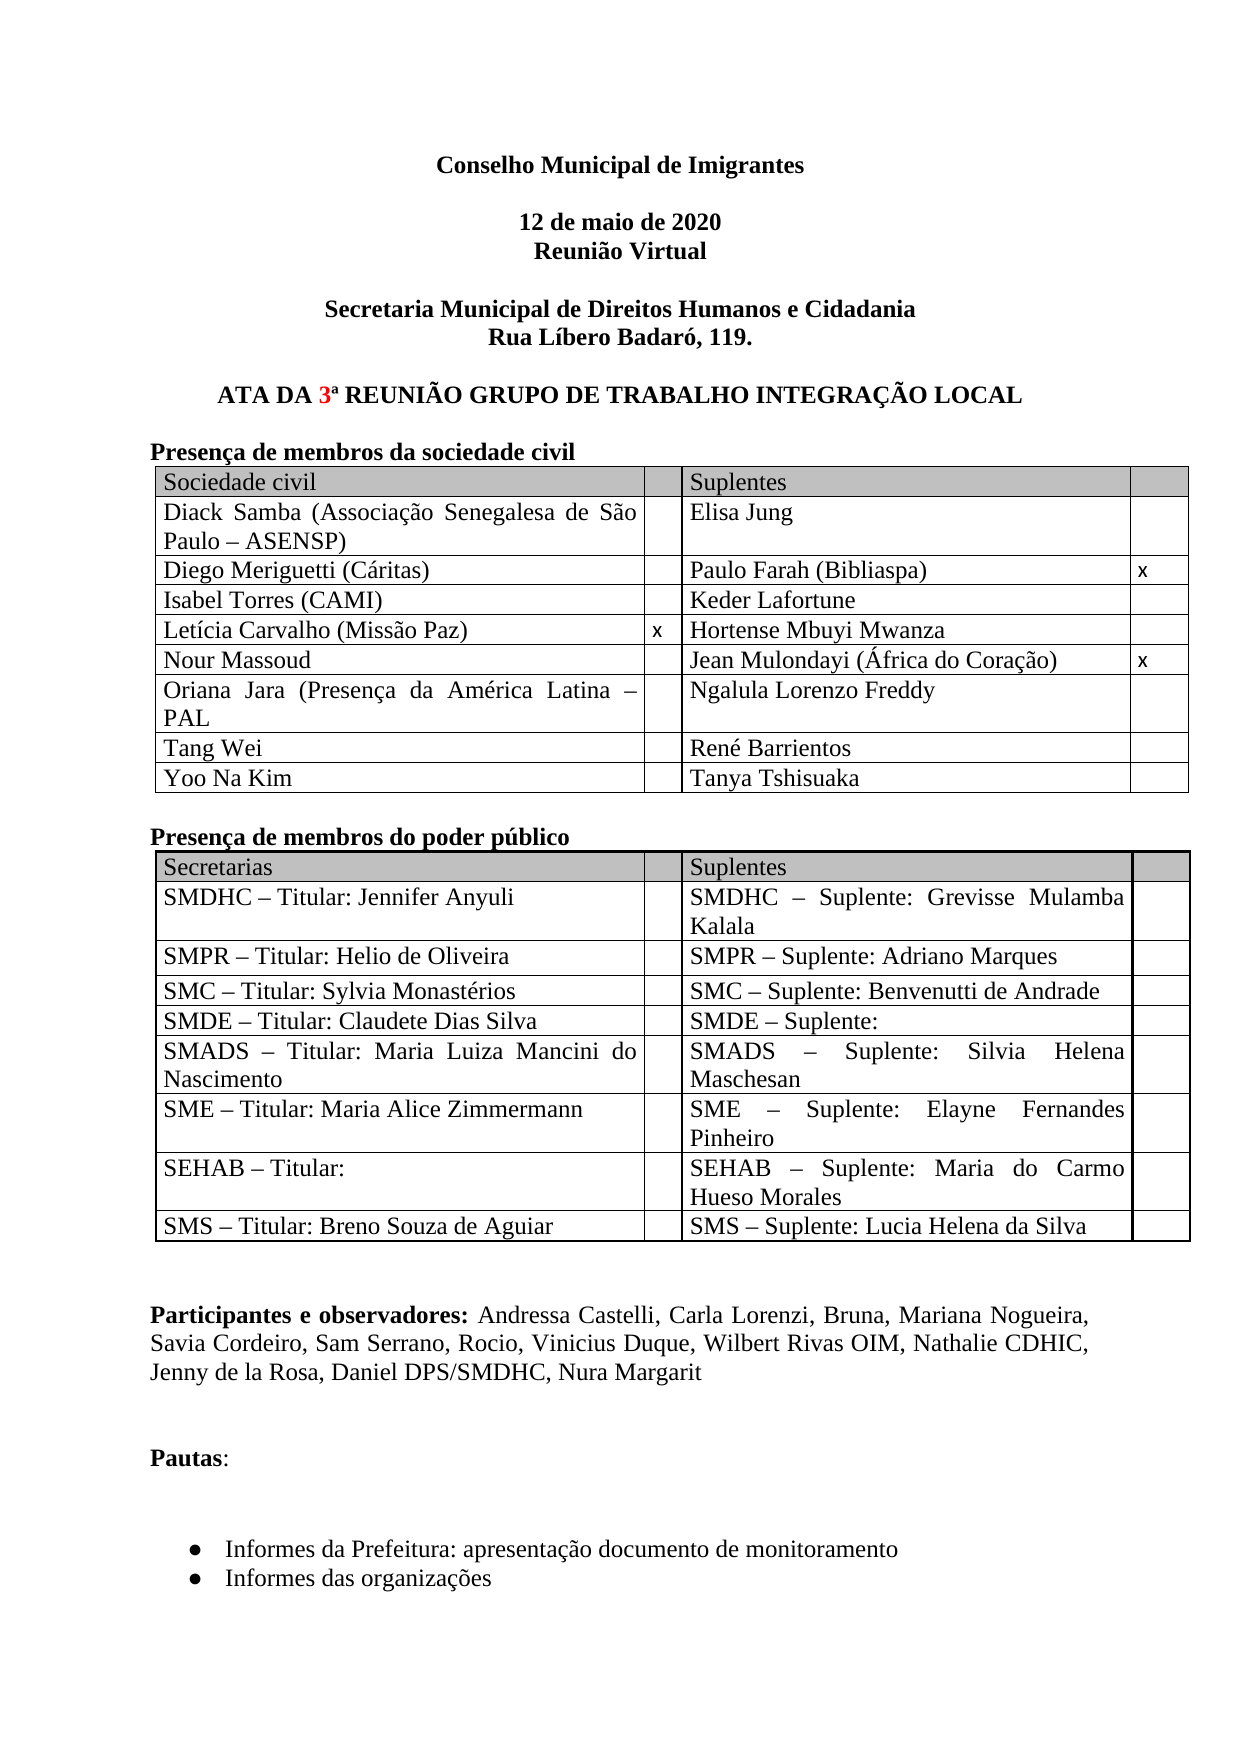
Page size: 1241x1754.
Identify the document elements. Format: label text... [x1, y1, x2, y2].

table_cell SMDHC – Titular: Jennifer Anyuli [157, 882, 644, 940]
table_cell [645, 645, 681, 674]
table_cell [1134, 882, 1189, 940]
table_cell SME – Titular: Maria Alice Zimmermann [157, 1094, 644, 1152]
table_header [645, 467, 681, 496]
table_header [1134, 853, 1189, 881]
table_header Sociedade civil [156, 467, 644, 496]
table_cell [645, 675, 681, 732]
table_cell x [1131, 556, 1188, 584]
table_cell Diack Samba (Associação Senegalesa de São Paulo – ASENSP) [156, 497, 644, 554]
table_cell x [1131, 645, 1188, 674]
table_cell [1134, 1094, 1189, 1152]
table_cell SMS – Titular: Breno Souza de Aguiar [157, 1211, 644, 1240]
table_cell SMDE – Suplente: [683, 1006, 1131, 1035]
table_cell [645, 733, 681, 762]
table_cell Hortense Mbuyi Mwanza [683, 615, 1130, 644]
table_cell Letícia Carvalho (Missão Paz) [156, 615, 644, 644]
table_cell [1134, 1211, 1189, 1240]
table_cell [1131, 763, 1188, 792]
table_cell [1134, 1036, 1189, 1093]
table_cell Keder Lafortune [683, 585, 1130, 614]
table_cell SMDE – Titular: Claudete Dias Silva [157, 1006, 644, 1035]
table_cell SMDHC – Suplente: Grevisse Mulamba Kalala [683, 882, 1131, 940]
text Secretaria Municipal de Direitos Humanos e Cidadania [150, 294, 1090, 322]
table_cell Elisa Jung [683, 497, 1130, 554]
table_cell [1131, 497, 1188, 554]
table_cell SMPR – Titular: Helio de Oliveira [157, 941, 644, 975]
text Pautas: [150, 1443, 1090, 1472]
table_cell Ngalula Lorenzo Freddy [683, 675, 1130, 732]
table_header Suplentes [683, 467, 1130, 496]
table_cell [1131, 675, 1188, 732]
table_cell Paulo Farah (Bibliaspa) [683, 556, 1130, 584]
list Informes das organizações [187, 1563, 1090, 1592]
text Rua Líbero Badaró, 119. [150, 322, 1090, 351]
table_cell SME – Suplente: Elayne Fernandes Pinheiro [683, 1094, 1131, 1152]
table_header [645, 853, 681, 881]
table_cell [645, 976, 681, 1005]
table_cell SMS – Suplente: Lucia Helena da Silva [683, 1211, 1131, 1240]
table_cell [645, 941, 681, 975]
table_cell [645, 585, 681, 614]
table_cell Nour Massoud [156, 645, 644, 674]
table_cell [645, 497, 681, 554]
table_cell SEHAB – Suplente: Maria do Carmo Hueso Morales [683, 1153, 1131, 1210]
table_cell Diego Meriguetti (Cáritas) [156, 556, 644, 584]
text 12 de maio de 2020 [150, 207, 1090, 236]
text Reunião Virtual [150, 236, 1090, 265]
table_cell [1134, 1006, 1189, 1035]
table_cell SMADS – Titular: Maria Luiza Mancini do Nascimento [157, 1036, 644, 1093]
text Conselho Municipal de Imigrantes [150, 150, 1090, 179]
table_cell Tang Wei [156, 733, 644, 762]
table_cell x [645, 615, 681, 644]
table_cell René Barrientos [683, 733, 1130, 762]
table_cell [645, 1211, 681, 1240]
text Presença de membros da sociedade civil [150, 437, 1090, 466]
table_header [1131, 467, 1188, 496]
table_cell [1134, 1153, 1189, 1210]
table_cell Tanya Tshisuaka [683, 763, 1130, 792]
table_cell [1134, 976, 1189, 1005]
table_header Suplentes [683, 853, 1131, 881]
table_cell [645, 1153, 681, 1210]
table_cell Isabel Torres (CAMI) [156, 585, 644, 614]
table_cell [645, 556, 681, 584]
table_cell [1134, 941, 1189, 975]
table_cell Oriana Jara (Presença da América Latina – PAL [156, 675, 644, 732]
table_cell [645, 1036, 681, 1093]
table_cell Yoo Na Kim [156, 763, 644, 792]
table_cell SMC – Titular: Sylvia Monastérios [157, 976, 644, 1005]
table_cell [645, 1006, 681, 1035]
table_cell [645, 1094, 681, 1152]
text Presença de membros do poder público [150, 822, 1090, 850]
table_cell Jean Mulondayi (África do Coração) [683, 645, 1130, 674]
table_cell [645, 763, 681, 792]
text Participantes e observadores: Andressa Castelli, Carla Lorenzi, Bruna, Mariana Nogueira, Savia Cordeiro, Sam Serrano, Rocio, Vinicius Duque, Wilbert Rivas OIM, Nathalie CDHIC, Jenny de la Rosa, Daniel DPS/SMDHC, Nura Margarit [150, 1300, 1090, 1386]
table_cell [645, 882, 681, 940]
table_cell SEHAB – Titular: [157, 1153, 644, 1210]
table_cell SMC – Suplente: Benvenutti de Andrade [683, 976, 1131, 1005]
table_cell SMADS – Suplente: Silvia Helena Maschesan [683, 1036, 1131, 1093]
text ATA DA 3ª REUNIÃO GRUPO DE TRABALHO INTEGRAÇÃO LOCAL [150, 380, 1090, 409]
list Informes da Prefeitura: apresentação documento de monitoramento [187, 1534, 1090, 1563]
table_cell SMPR – Suplente: Adriano Marques [683, 941, 1131, 975]
table_header Secretarias [157, 853, 644, 881]
table_cell [1131, 615, 1188, 644]
table_cell [1131, 585, 1188, 614]
table_cell [1131, 733, 1188, 762]
